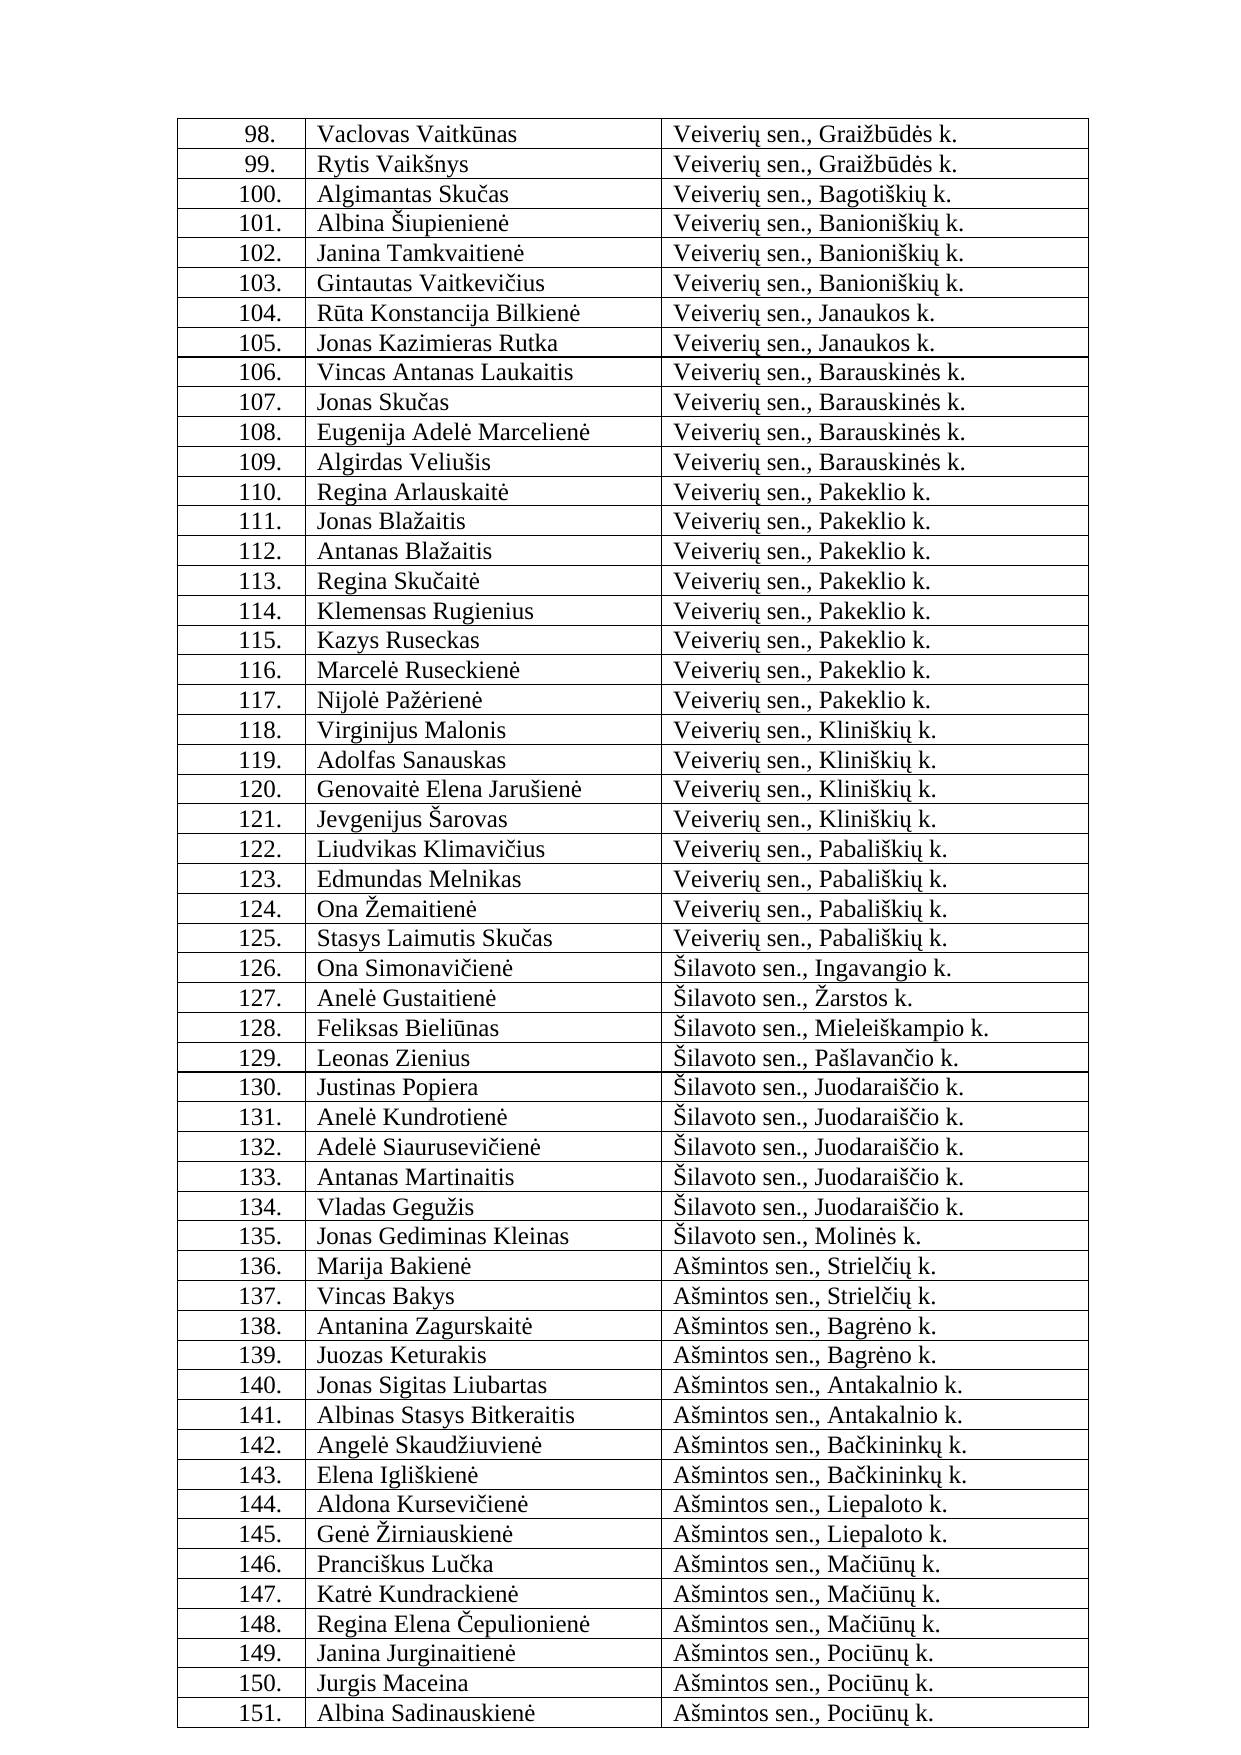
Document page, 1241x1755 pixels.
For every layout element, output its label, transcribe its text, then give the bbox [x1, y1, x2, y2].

table_cell Albina Šiupienienė [306, 209, 661, 237]
table_cell Šilavoto sen., Juodaraiščio k. [662, 1073, 1088, 1101]
table_cell 113. [178, 566, 305, 595]
table_cell 127. [178, 983, 305, 1012]
table_cell 103. [178, 268, 305, 297]
table_cell Šilavoto sen., Pašlavančio k. [662, 1043, 1088, 1071]
table_cell Ašmintos sen., Bagrėno k. [662, 1311, 1088, 1339]
table_cell Klemensas Rugienius [306, 596, 661, 624]
table_cell 137. [178, 1281, 305, 1310]
table_cell Šilavoto sen., Mieleiškampio k. [662, 1013, 1088, 1042]
table_cell Jonas Skučas [306, 387, 661, 416]
table_cell Veiverių sen., Pabališkių k. [662, 924, 1088, 952]
table_cell Algirdas Veliušis [306, 447, 661, 476]
table_cell 147. [178, 1579, 305, 1608]
table_cell Katrė Kundrackienė [306, 1579, 661, 1608]
table_cell 125. [178, 924, 305, 952]
table_cell Anelė Gustaitienė [306, 983, 661, 1012]
table_cell Veiverių sen., Bagotiškių k. [662, 179, 1088, 207]
table_cell Ašmintos sen., Liepaloto k. [662, 1519, 1088, 1548]
table_cell Algimantas Skučas [306, 179, 661, 207]
table_cell 135. [178, 1221, 305, 1250]
table_cell Veiverių sen., Barauskinės k. [662, 387, 1088, 416]
table_cell Veiverių sen., Barauskinės k. [662, 447, 1088, 476]
table_cell 108. [178, 417, 305, 446]
table_cell 140. [178, 1370, 305, 1399]
table_cell Ašmintos sen., Bagrėno k. [662, 1341, 1088, 1369]
table_cell 123. [178, 864, 305, 893]
table_cell 107. [178, 387, 305, 416]
table_cell 136. [178, 1251, 305, 1280]
table_cell Ašmintos sen., Pociūnų k. [662, 1639, 1088, 1667]
table_cell Šilavoto sen., Ingavangio k. [662, 953, 1088, 982]
table_cell Juozas Keturakis [306, 1341, 661, 1369]
table_cell Šilavoto sen., Juodaraiščio k. [662, 1132, 1088, 1161]
table_cell 141. [178, 1400, 305, 1429]
table_cell Regina Elena Čepulionienė [306, 1609, 661, 1637]
table_cell Antanina Zagurskaitė [306, 1311, 661, 1339]
table_cell Veiverių sen., Pakeklio k. [662, 685, 1088, 714]
table_cell Angelė Skaudžiuvienė [306, 1430, 661, 1459]
table_cell Ašmintos sen., Mačiūnų k. [662, 1549, 1088, 1578]
table_cell 142. [178, 1430, 305, 1459]
table_cell Ašmintos sen., Strielčių k. [662, 1251, 1088, 1280]
table_cell Janina Tamkvaitienė [306, 238, 661, 267]
table_cell Veiverių sen., Pakeklio k. [662, 626, 1088, 654]
table_cell 145. [178, 1519, 305, 1548]
table_cell Veiverių sen., Janaukos k. [662, 328, 1088, 356]
table_cell 130. [178, 1073, 305, 1101]
table_cell Ašmintos sen., Antakalnio k. [662, 1370, 1088, 1399]
table_cell 149. [178, 1639, 305, 1667]
table_cell 144. [178, 1490, 305, 1518]
table_cell 101. [178, 209, 305, 237]
table_cell Veiverių sen., Pakeklio k. [662, 655, 1088, 684]
table_cell Veiverių sen., Kliniškių k. [662, 804, 1088, 833]
table_cell Veiverių sen., Banioniškių k. [662, 238, 1088, 267]
table_cell 117. [178, 685, 305, 714]
table_cell 151. [178, 1698, 305, 1727]
table_cell Ašmintos sen., Mačiūnų k. [662, 1609, 1088, 1637]
table_cell Vladas Gegužis [306, 1192, 661, 1220]
table_cell Eugenija Adelė Marcelienė [306, 417, 661, 446]
table_cell Liudvikas Klimavičius [306, 834, 661, 863]
table_cell Ašmintos sen., Mačiūnų k. [662, 1579, 1088, 1608]
table_cell Ašmintos sen., Liepaloto k. [662, 1490, 1088, 1518]
table_cell 115. [178, 626, 305, 654]
table_cell 139. [178, 1341, 305, 1369]
table_cell Genovaitė Elena Jarušienė [306, 775, 661, 803]
table_cell Jonas Blažaitis [306, 506, 661, 535]
table_cell Veiverių sen., Barauskinės k. [662, 358, 1088, 386]
table_cell 122. [178, 834, 305, 863]
table_cell 121. [178, 804, 305, 833]
table_cell Veiverių sen., Pakeklio k. [662, 536, 1088, 565]
table_cell Albinas Stasys Bitkeraitis [306, 1400, 661, 1429]
table_cell 138. [178, 1311, 305, 1339]
table_cell Nijolė Pažėrienė [306, 685, 661, 714]
table_cell 104. [178, 298, 305, 327]
table_cell Veiverių sen., Kliniškių k. [662, 715, 1088, 744]
table_cell Veiverių sen., Banioniškių k. [662, 209, 1088, 237]
table_cell 131. [178, 1102, 305, 1131]
table_cell 98. [178, 119, 305, 148]
table_cell Veiverių sen., Pakeklio k. [662, 596, 1088, 624]
table_cell Jonas Kazimieras Rutka [306, 328, 661, 356]
table_cell Ašmintos sen., Pociūnų k. [662, 1698, 1088, 1727]
table_cell Aldona Kursevičienė [306, 1490, 661, 1518]
table_cell Antanas Martinaitis [306, 1162, 661, 1191]
table_cell Virginijus Malonis [306, 715, 661, 744]
table_cell 102. [178, 238, 305, 267]
table_cell 111. [178, 506, 305, 535]
table_cell Veiverių sen., Pakeklio k. [662, 566, 1088, 595]
table_cell Gintautas Vaitkevičius [306, 268, 661, 297]
table_cell Elena Igliškienė [306, 1460, 661, 1488]
table_cell 106. [178, 358, 305, 386]
table_cell 105. [178, 328, 305, 356]
table_cell Feliksas Bieliūnas [306, 1013, 661, 1042]
table_cell Jonas Sigitas Liubartas [306, 1370, 661, 1399]
table_cell Edmundas Melnikas [306, 864, 661, 893]
table_cell 126. [178, 953, 305, 982]
table_cell 132. [178, 1132, 305, 1161]
table_cell Veiverių sen., Graižbūdės k. [662, 149, 1088, 178]
table_cell Vincas Bakys [306, 1281, 661, 1310]
table_cell Ona Simonavičienė [306, 953, 661, 982]
table_cell Ašmintos sen., Pociūnų k. [662, 1668, 1088, 1697]
table_cell 112. [178, 536, 305, 565]
table_cell Veiverių sen., Kliniškių k. [662, 745, 1088, 773]
table_cell Rūta Konstancija Bilkienė [306, 298, 661, 327]
table_cell 116. [178, 655, 305, 684]
table_cell 109. [178, 447, 305, 476]
table_cell Adelė Siaurusevičienė [306, 1132, 661, 1161]
table_cell Ašmintos sen., Antakalnio k. [662, 1400, 1088, 1429]
table_cell 128. [178, 1013, 305, 1042]
table_cell Regina Arlauskaitė [306, 477, 661, 505]
table_cell Janina Jurginaitienė [306, 1639, 661, 1667]
table_cell Ašmintos sen., Strielčių k. [662, 1281, 1088, 1310]
table_cell Ašmintos sen., Bačkininkų k. [662, 1460, 1088, 1488]
table_cell Pranciškus Lučka [306, 1549, 661, 1578]
table_cell Ona Žemaitienė [306, 894, 661, 922]
table_cell 150. [178, 1668, 305, 1697]
table_cell Veiverių sen., Pabališkių k. [662, 834, 1088, 863]
table_cell Ašmintos sen., Bačkininkų k. [662, 1430, 1088, 1459]
table_cell Šilavoto sen., Žarstos k. [662, 983, 1088, 1012]
table_cell Veiverių sen., Janaukos k. [662, 298, 1088, 327]
table_cell Vaclovas Vaitkūnas [306, 119, 661, 148]
table_cell 124. [178, 894, 305, 922]
table_cell 148. [178, 1609, 305, 1637]
table_cell Justinas Popiera [306, 1073, 661, 1101]
table_cell 120. [178, 775, 305, 803]
table_cell 118. [178, 715, 305, 744]
table_cell Veiverių sen., Pakeklio k. [662, 477, 1088, 505]
table_cell Rytis Vaikšnys [306, 149, 661, 178]
table_cell Albina Sadinauskienė [306, 1698, 661, 1727]
table_cell 114. [178, 596, 305, 624]
table_cell Veiverių sen., Pabališkių k. [662, 864, 1088, 893]
table_cell Vincas Antanas Laukaitis [306, 358, 661, 386]
table_cell Anelė Kundrotienė [306, 1102, 661, 1131]
table_cell 129. [178, 1043, 305, 1071]
table_cell 134. [178, 1192, 305, 1220]
table_cell Veiverių sen., Kliniškių k. [662, 775, 1088, 803]
table_cell Šilavoto sen., Juodaraiščio k. [662, 1162, 1088, 1191]
table_cell Marcelė Ruseckienė [306, 655, 661, 684]
table_cell Antanas Blažaitis [306, 536, 661, 565]
table_cell 110. [178, 477, 305, 505]
table_cell Veiverių sen., Banioniškių k. [662, 268, 1088, 297]
table_cell 133. [178, 1162, 305, 1191]
table_cell Stasys Laimutis Skučas [306, 924, 661, 952]
table_cell 146. [178, 1549, 305, 1578]
table_cell Veiverių sen., Barauskinės k. [662, 417, 1088, 446]
table_cell Veiverių sen., Graižbūdės k. [662, 119, 1088, 148]
table_cell Jonas Gediminas Kleinas [306, 1221, 661, 1250]
table_cell Jurgis Maceina [306, 1668, 661, 1697]
table_cell Jevgenijus Šarovas [306, 804, 661, 833]
table_cell Šilavoto sen., Juodaraiščio k. [662, 1102, 1088, 1131]
table_cell Veiverių sen., Pakeklio k. [662, 506, 1088, 535]
table_cell Adolfas Sanauskas [306, 745, 661, 773]
table_cell Leonas Zienius [306, 1043, 661, 1071]
table_cell 143. [178, 1460, 305, 1488]
table_cell Šilavoto sen., Molinės k. [662, 1221, 1088, 1250]
table_cell Kazys Ruseckas [306, 626, 661, 654]
table_cell Genė Žirniauskienė [306, 1519, 661, 1548]
table_cell Regina Skučaitė [306, 566, 661, 595]
table_cell 100. [178, 179, 305, 207]
table_cell Marija Bakienė [306, 1251, 661, 1280]
table_cell 99. [178, 149, 305, 178]
table_cell 119. [178, 745, 305, 773]
table_cell Šilavoto sen., Juodaraiščio k. [662, 1192, 1088, 1220]
table_cell Veiverių sen., Pabališkių k. [662, 894, 1088, 922]
